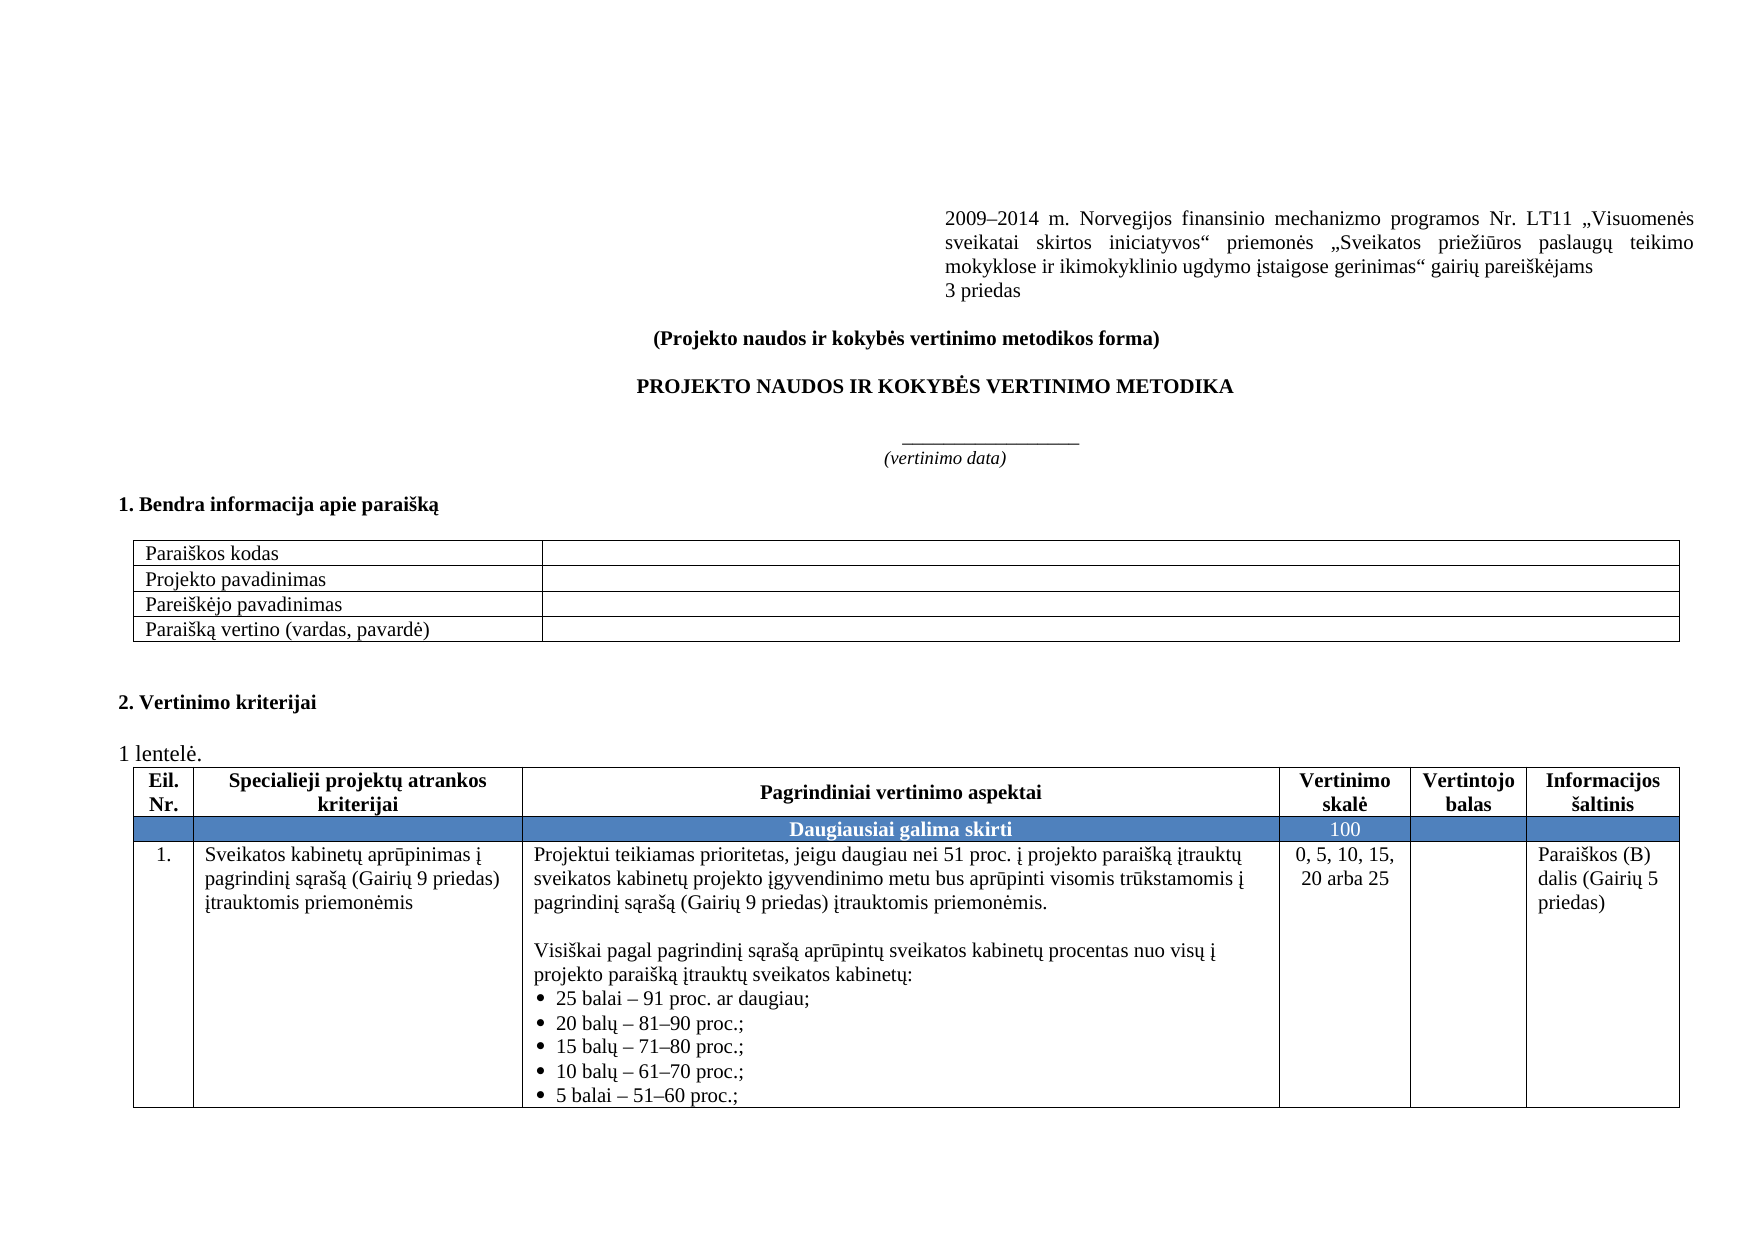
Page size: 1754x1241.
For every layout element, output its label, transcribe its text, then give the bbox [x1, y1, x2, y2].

table_cell Projekto pavadinimas [134, 566, 542, 591]
table_cell [543, 566, 1679, 591]
text (vertinimo data) [118, 447, 1754, 468]
table_cell [194, 817, 522, 841]
table_cell Projektui teikiamas prioritetas, jeigu daugiau nei 51 proc. į projekto paraišką įtrauktų sveikatos kabinetų projekto įgyvendinimo metu bus aprūpinti visomis trūkstamomis į pagrindinį sąrašą (Gairių 9 priedas) įtrauktomis priemonėmis. Visiškai pagal pagrindinį sąrašą aprūpintų sveikatos kabinetų procentas nuo visų į projekto paraišką įtrauktų sveikatos kabinetų: 25 balai – 91 proc. ar daugiau; 20 balų – 81–90 proc.; 15 balų – 71–80 proc.; 10 balų – 61–70 proc.; 5 balai – 51–60 proc.; [523, 842, 1279, 1107]
table_header Eil. Nr. [134, 768, 193, 816]
table_cell [1527, 817, 1679, 841]
table_cell [543, 617, 1679, 641]
text PROJEKTO NAUDOS IR KOKYBĖS VERTINIMO METODIKA [118, 374, 1754, 398]
table_cell Paraišką vertino (vardas, pavardė) [134, 617, 542, 641]
table_header Pagrindiniai vertinimo aspektai [523, 768, 1279, 816]
table_header Vertinimo skalė [1280, 768, 1410, 816]
table_header Paraiškos kodas [134, 541, 542, 565]
table_header Vertintojo balas [1411, 768, 1526, 816]
table_cell 0, 5, 10, 15, 20 arba 25 [1280, 842, 1410, 1107]
table_cell [1411, 817, 1526, 841]
table_header Informacijos šaltinis [1527, 768, 1679, 816]
table_cell Sveikatos kabinetų aprūpinimas į pagrindinį sąrašą (Gairių 9 priedas) įtrauktomis priemonėmis [194, 842, 522, 1107]
table_cell Daugiausiai galima skirti [523, 817, 1279, 841]
text 1 lentelė. [118, 740, 1695, 767]
table_cell [1411, 842, 1526, 1107]
table_cell Pareiškėjo pavadinimas [134, 592, 542, 616]
text (Projekto naudos ir kokybės vertinimo metodikos forma) [118, 326, 1695, 350]
text 2009–2014 m. Norvegijos finansinio mechanizmo programos Nr. LT11 „Visuomenės sveikatai skirtos iniciatyvos“ priemonės „Sveikatos priežiūros paslaugų teikimo mokyklose ir ikimokyklinio ugdymo įstaigose gerinimas“ gairių pareiškėjams [945, 206, 1695, 278]
table_cell [134, 817, 193, 841]
text 1. Bendra informacija apie paraišką [118, 492, 1754, 516]
text 2. Vertinimo kriterijai [118, 690, 1754, 714]
table_header Specialieji projektų atrankos kriterijai [194, 768, 522, 816]
table_cell [543, 592, 1679, 616]
text _________________ [118, 422, 1754, 447]
table_cell Paraiškos (B) dalis (Gairių 5 priedas) [1527, 842, 1679, 1107]
text 3 priedas [945, 278, 1695, 302]
table_cell 1. [134, 842, 193, 1107]
table_cell 100 [1280, 817, 1410, 841]
table_header [543, 541, 1679, 565]
